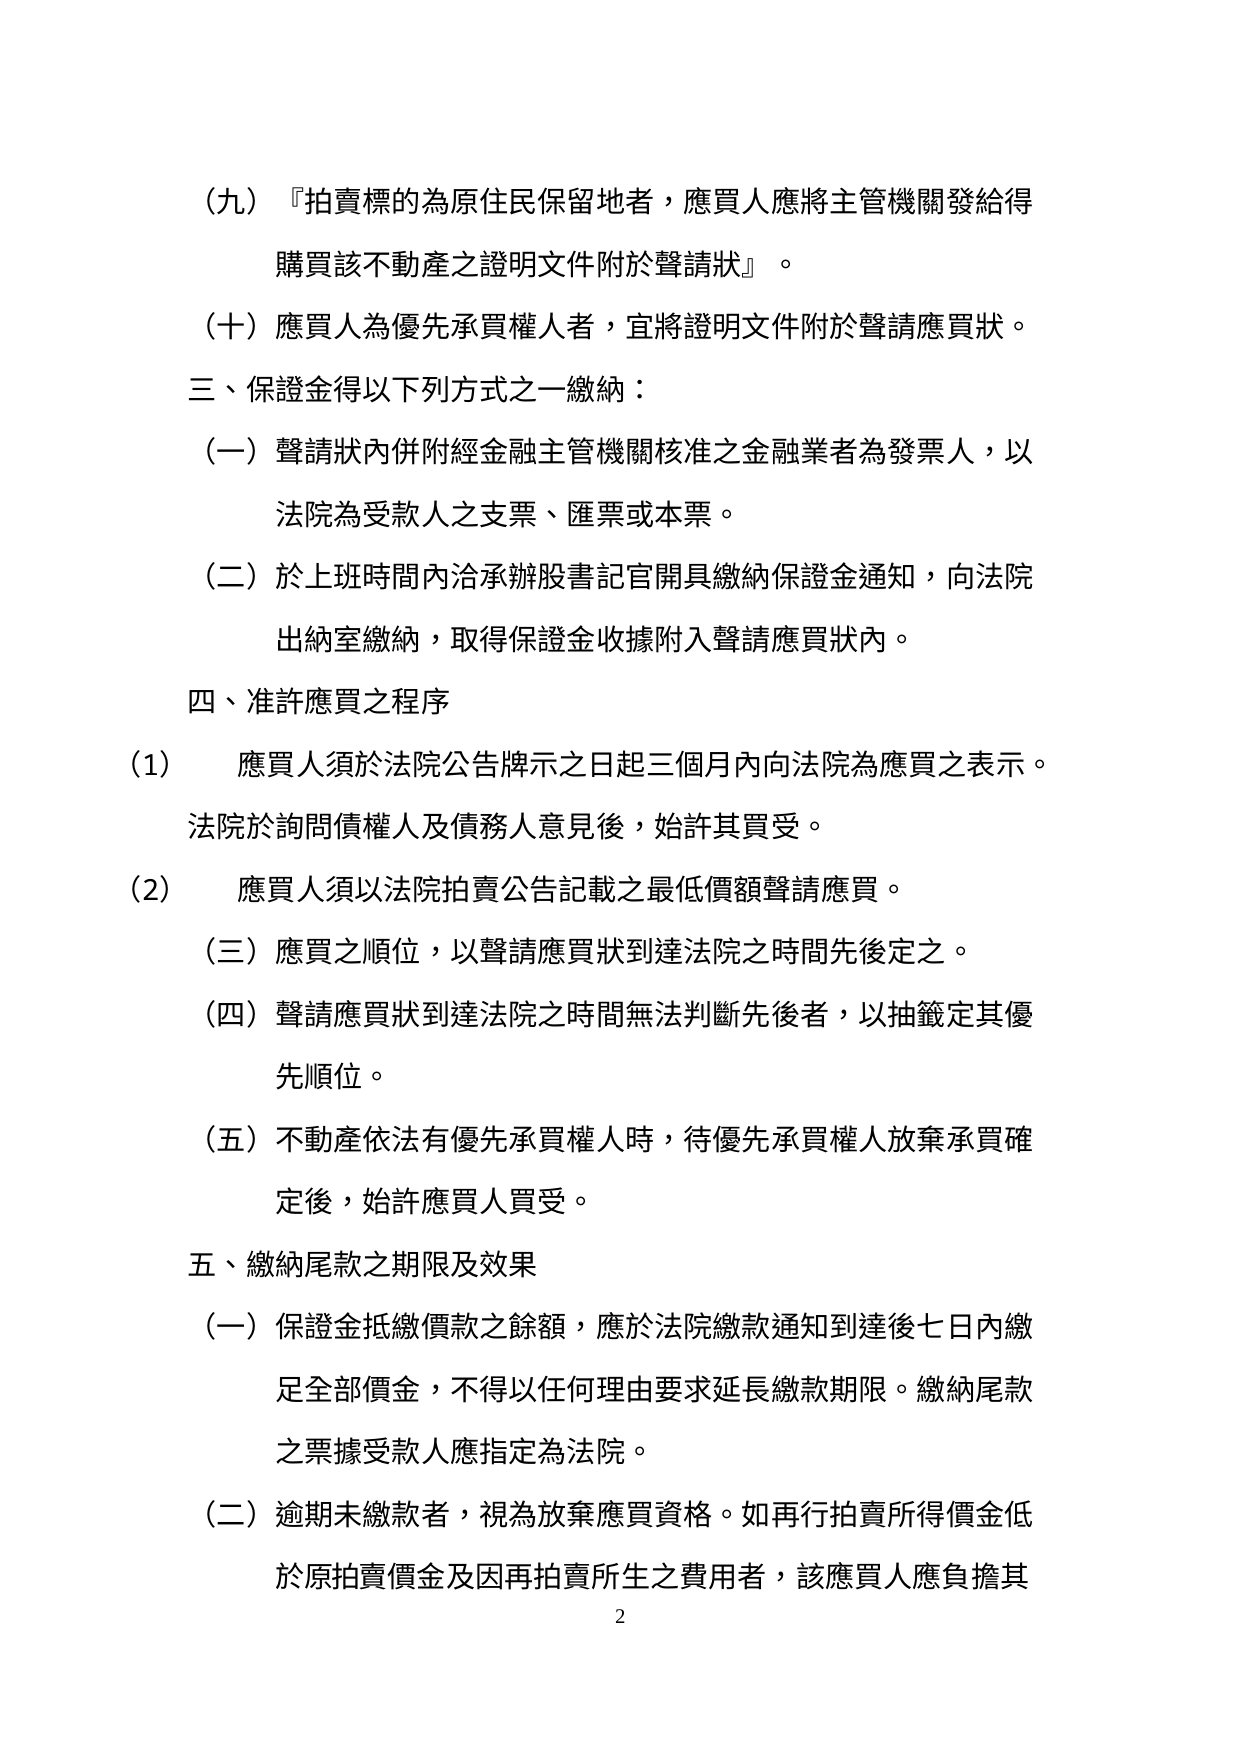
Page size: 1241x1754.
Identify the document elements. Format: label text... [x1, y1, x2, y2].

text （九）『拍賣標的為原住民保留地者，應買人應將主管機關發給得購買該不動產之證明文件附於聲請狀』。 [187, 158, 1053, 283]
text （四）聲請應買狀到達法院之時間無法判斷先後者，以抽籤定其優先順位。 [187, 971, 1053, 1096]
text （二）逾期未繳款者，視為放棄應買資格。如再行拍賣所得價金低於原拍賣價金及因再拍賣所生之費用者，該應買人應負擔其 [187, 1471, 1053, 1596]
text （一）保證金抵繳價款之餘額，應於法院繳款通知到達後七日內繳足全部價金，不得以任何理由要求延長繳款期限。繳納尾款之票據受款人應指定為法院。 [187, 1283, 1053, 1471]
text （二）於上班時間內洽承辦股書記官開具繳納保證金通知，向法院出納室繳納，取得保證金收據附入聲請應買狀內。 [187, 533, 1053, 658]
list 應買人須以法院拍賣公告記載之最低價額聲請應買。 [112, 846, 1053, 908]
text 三、保證金得以下列方式之一繳納： [187, 346, 1053, 408]
list 應買人須於法院公告牌示之日起三個月內向法院為應買之表示。法院於詢問債權人及債務人意見後，始許其買受。 [112, 721, 1053, 846]
text （五）不動產依法有優先承買權人時，待優先承買權人放棄承買確定後，始許應買人買受。 [187, 1096, 1053, 1221]
text 四、准許應買之程序 [187, 658, 1053, 721]
text （十）應買人為優先承買權人者，宜將證明文件附於聲請應買狀。 [187, 283, 1053, 346]
text 五、繳納尾款之期限及效果 [187, 1221, 1053, 1283]
text （一）聲請狀內併附經金融主管機關核准之金融業者為發票人，以法院為受款人之支票、匯票或本票。 [187, 408, 1053, 533]
text （三）應買之順位，以聲請應買狀到達法院之時間先後定之。 [187, 908, 1053, 971]
